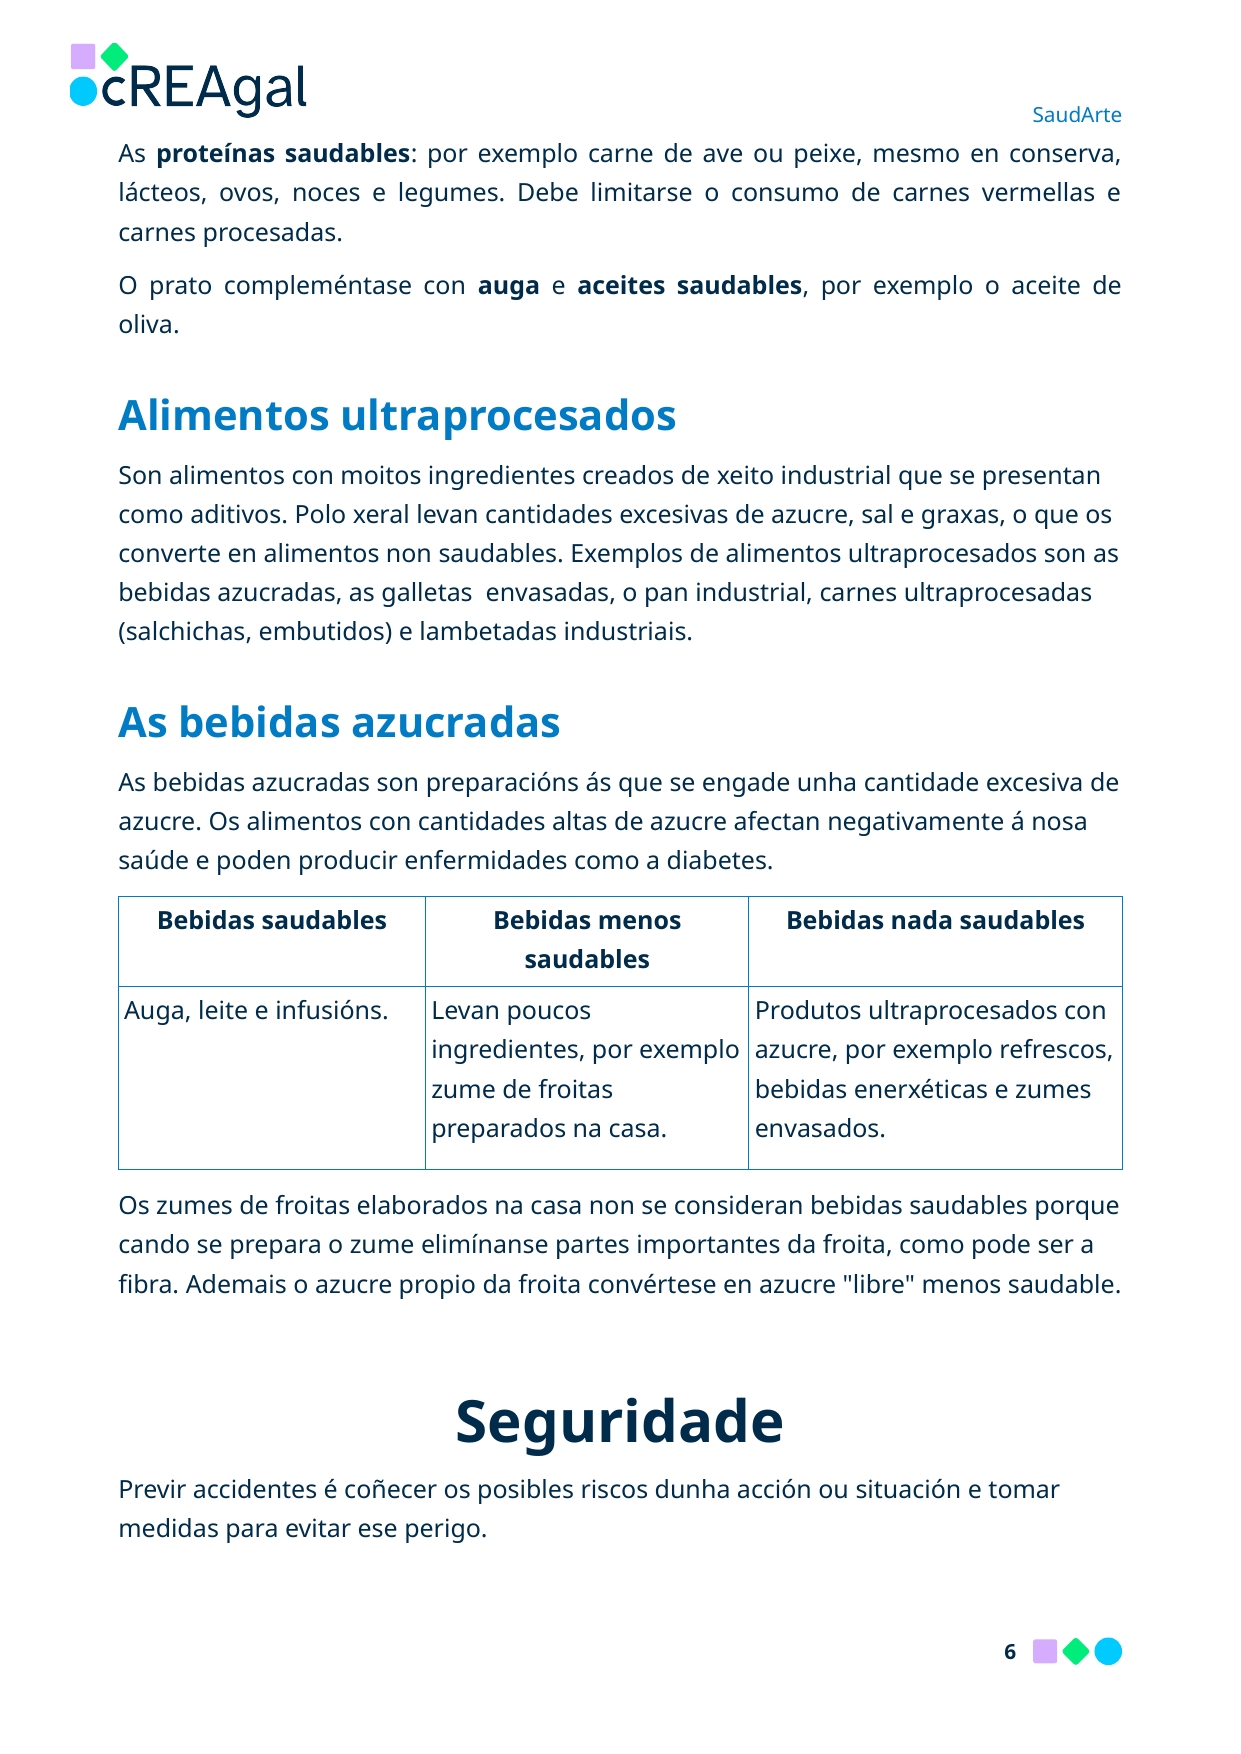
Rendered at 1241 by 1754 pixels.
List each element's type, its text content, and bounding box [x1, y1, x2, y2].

table_header Bebidas menos saudables [426, 897, 748, 986]
text Previr accidentes é coñecer os posibles riscos dunha acción ou situación e tomar medidas para evitar ese perigo. [118, 1471, 1122, 1544]
table_header Bebidas saudables [119, 897, 425, 986]
table_cell Levan poucos ingredientes, por exemplo zume de froitas preparados na casa. [426, 987, 748, 1169]
table_cell Produtos ultraprocesados con azucre, por exemplo refrescos, bebidas enerxéticas e zumes envasados. [749, 987, 1122, 1169]
text O prato compleméntase con auga e aceites saudables, por exemplo o aceite de oliva. [118, 268, 1122, 341]
text Son alimentos con moitos ingredientes creados de xeito industrial que se presentan como aditivos. Polo xeral levan cantidades excesivas de azucre, sal e graxas, o que os converte en alimentos non saudables. Exemplos de alimentos ultraprocesados son as bebidas azucradas, as galletas envasadas, o pan industrial, carnes ultraprocesadas (salchichas, embutidos) e lambetadas industriais. [118, 457, 1122, 648]
text As bebidas azucradas son preparacións ás que se engade unha cantidade excesiva de azucre. Os alimentos con cantidades altas de azucre afectan negativamente á nosa saúde e poden producir enfermidades como a diabetes. [118, 764, 1122, 877]
picture [70, 43, 307, 118]
subtitle As bebidas azucradas [118, 693, 1122, 749]
subtitle Seguridade [118, 1380, 1122, 1459]
table_cell Auga, leite e infusións. [119, 987, 425, 1169]
text Os zumes de froitas elaborados na casa non se consideran bebidas saudables porque cando se prepara o zume elimínanse partes importantes da froita, como pode ser a fibra. Ademais o azucre propio da froita convértese en azucre "libre" menos saudable. [118, 1188, 1122, 1300]
subtitle Alimentos ultraprocesados [118, 386, 1122, 443]
table_header Bebidas nada saudables [749, 897, 1122, 986]
text As proteínas saudables: por exemplo carne de ave ou peixe, mesmo en conserva, lácteos, ovos, noces e legumes. Debe limitarse o consumo de carnes vermellas e carnes procesadas. [118, 136, 1122, 248]
